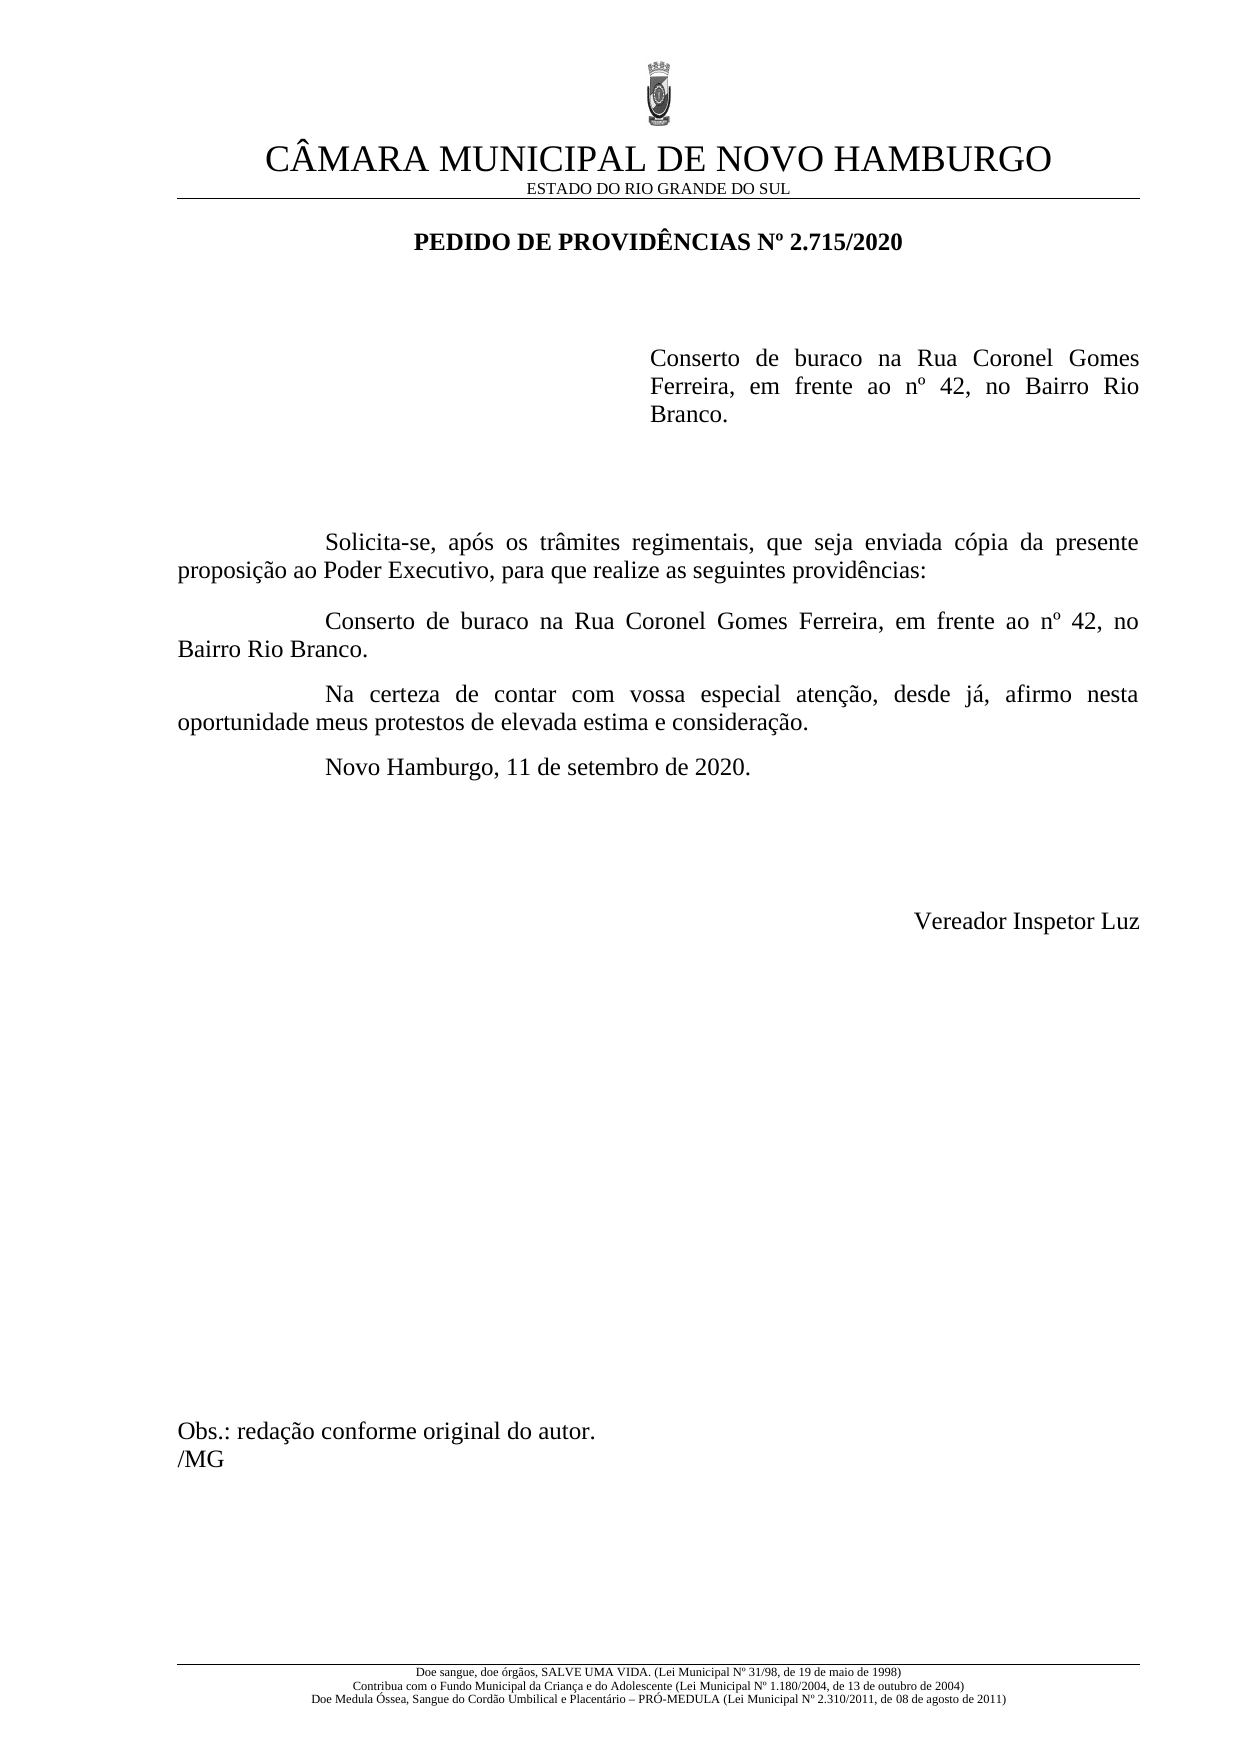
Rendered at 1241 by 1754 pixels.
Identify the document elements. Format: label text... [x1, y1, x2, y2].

text Conserto de buraco na Rua Coronel Gomes Ferreira, em frente ao nº 42, no Bairro Rio Branco. [177, 607, 1140, 662]
text Novo Hamburgo, 11 de setembro de 2020. [177, 753, 1140, 781]
text Conserto de buraco na Rua Coronel Gomes Ferreira, em frente ao nº 42, no Bairro Rio Branco. [650, 344, 1140, 428]
text Obs.: redação conforme original do autor. [177, 1417, 1140, 1445]
text Na certeza de contar com vossa especial atenção, desde já, afirmo nesta oportunidade meus protestos de elevada estima e consideração. [177, 680, 1140, 736]
text Solicita-se, após os trâmites regimentais, que seja enviada cópia da presente proposição ao Poder Executivo, para que realize as seguintes providências: [177, 528, 1140, 583]
text PEDIDO DE PROVIDÊNCIAS Nº 2.715/2020 [177, 228, 1140, 256]
text Vereador Inspetor Luz [177, 907, 1140, 935]
text /MG [177, 1445, 1140, 1473]
